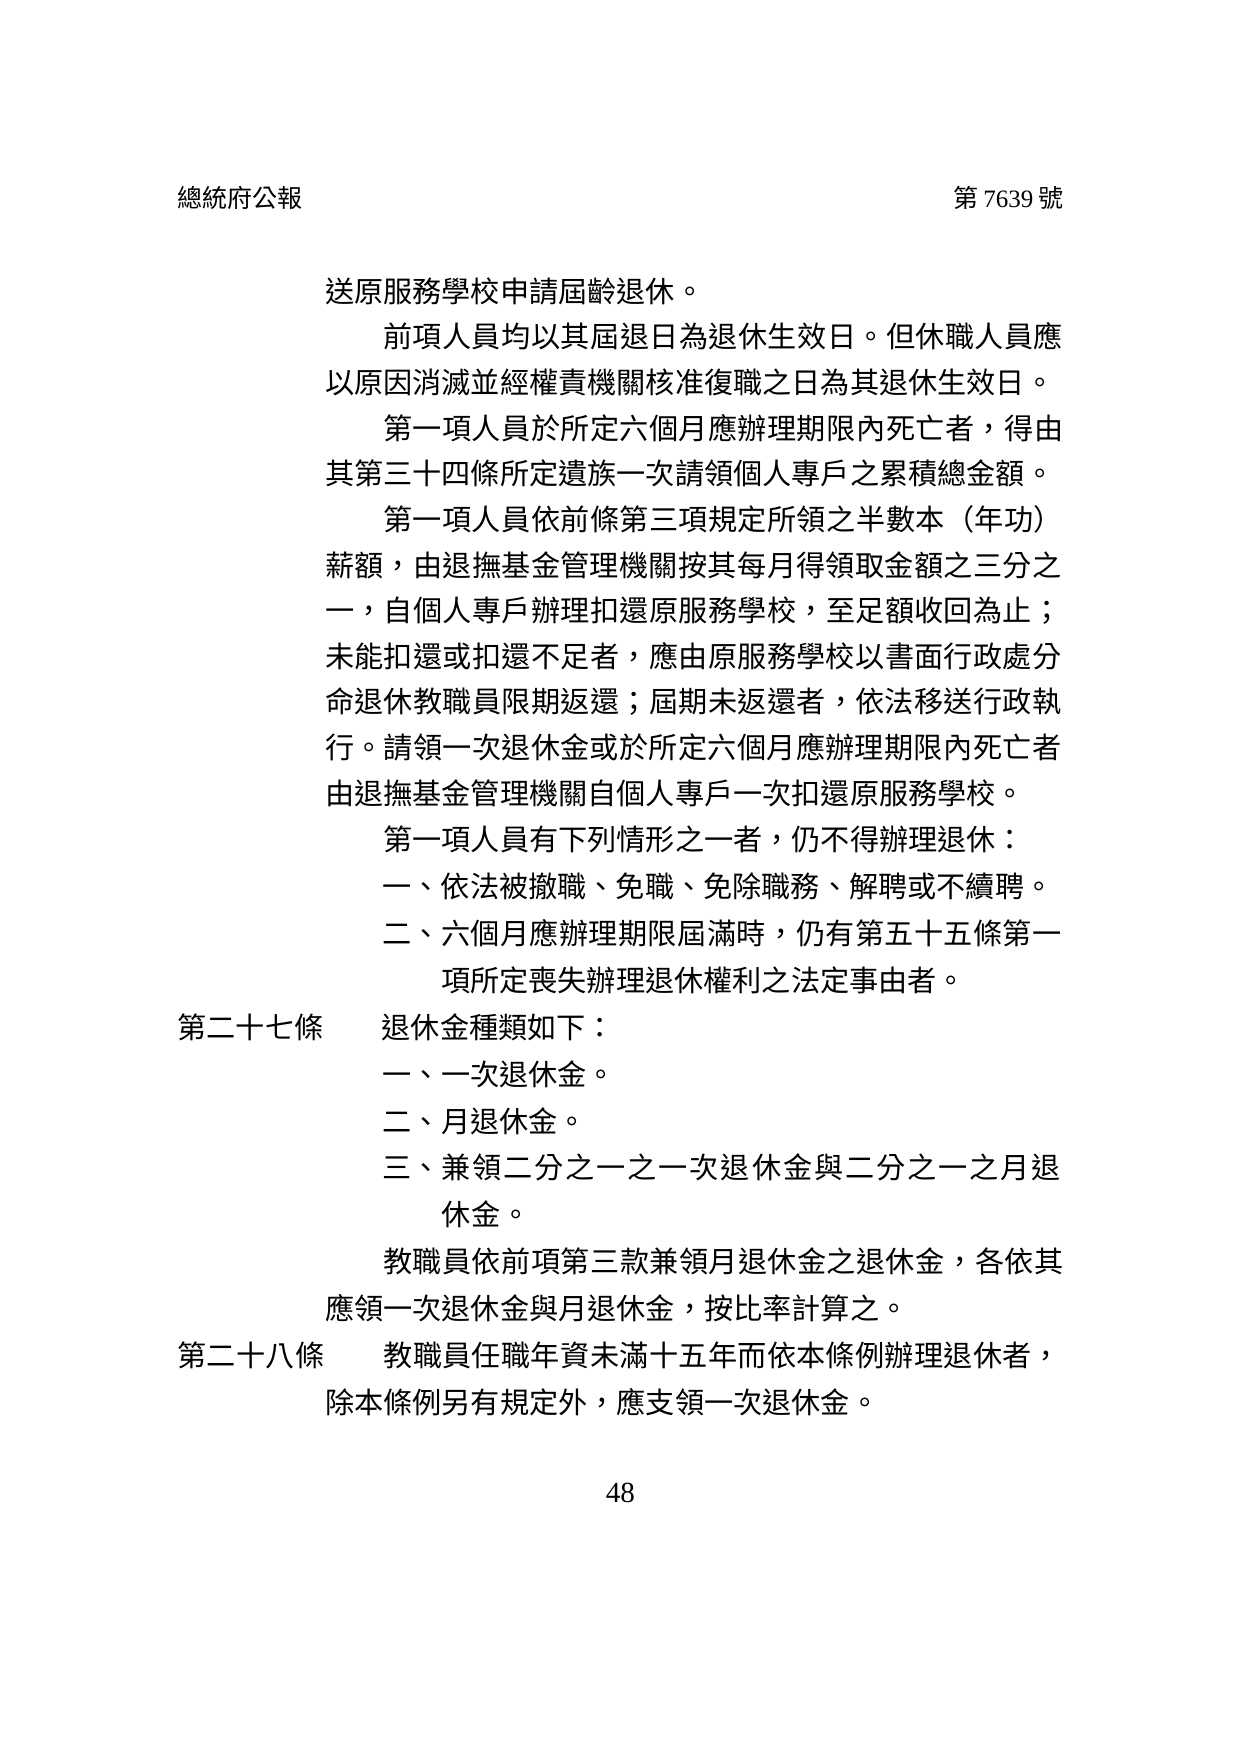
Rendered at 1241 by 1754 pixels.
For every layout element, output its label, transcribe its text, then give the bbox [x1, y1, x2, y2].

text 二、 月退休金。 [382, 1094, 1063, 1141]
text 第一項人員於所定六個月應辦理期限內死亡者，得由其第三十四條所定遺族一次請領個人專戶之累積總金額。 [325, 403, 1063, 494]
text 第二十七條 退休金種類如下： [177, 1001, 1063, 1048]
text 三、 兼領二分之一之一次退休金與二分之一之月退休金。 [382, 1141, 1063, 1235]
text 第二十六條 教職員有前條第一項第二款至第八款情形而逾屆退日者，應於原因消滅後六個月內，以書面檢同相關證明文件，送原服務學校申請屆齡退休。 [177, 266, 1063, 311]
text 教職員依前項第三款兼領月退休金之退休金，各依其應領一次退休金與月退休金，按比率計算之。 [325, 1235, 1063, 1329]
text 一、 一次退休金。 [382, 1048, 1063, 1094]
text 前項人員均以其屆退日為退休生效日。但休職人員應以原因消滅並經權責機關核准復職之日為其退休生效日。 [325, 311, 1063, 403]
text 第一項人員依前條第三項規定所領之半數本（年功）薪額，由退撫基金管理機關按其每月得領取金額之三分之一，自個人專戶辦理扣還原服務學校，至足額收回為止；未能扣還或扣還不足者，應由原服務學校以書面行政處分命退休教職員限期返還；屆期未返還者，依法移送行政執行。請領一次退休金或於所定六個月應辦理期限內死亡者，由退撫基金管理機關自個人專戶一次扣還原服務學校。 [325, 494, 1063, 813]
text 一、依法被撤職、免職、免除職務、解聘或不續聘。 [382, 860, 1063, 907]
text 第一項人員有下列情形之一者，仍不得辦理退休： [325, 813, 1063, 860]
text 第二十八條 教職員任職年資未滿十五年而依本條例辦理退休者，除本條例另有規定外，應支領一次退休金。 [177, 1329, 1063, 1423]
text 二、 六個月應辦理期限屆滿時，仍有第五十五條第一項所定喪失辦理退休權利之法定事由者。 [382, 907, 1063, 1001]
